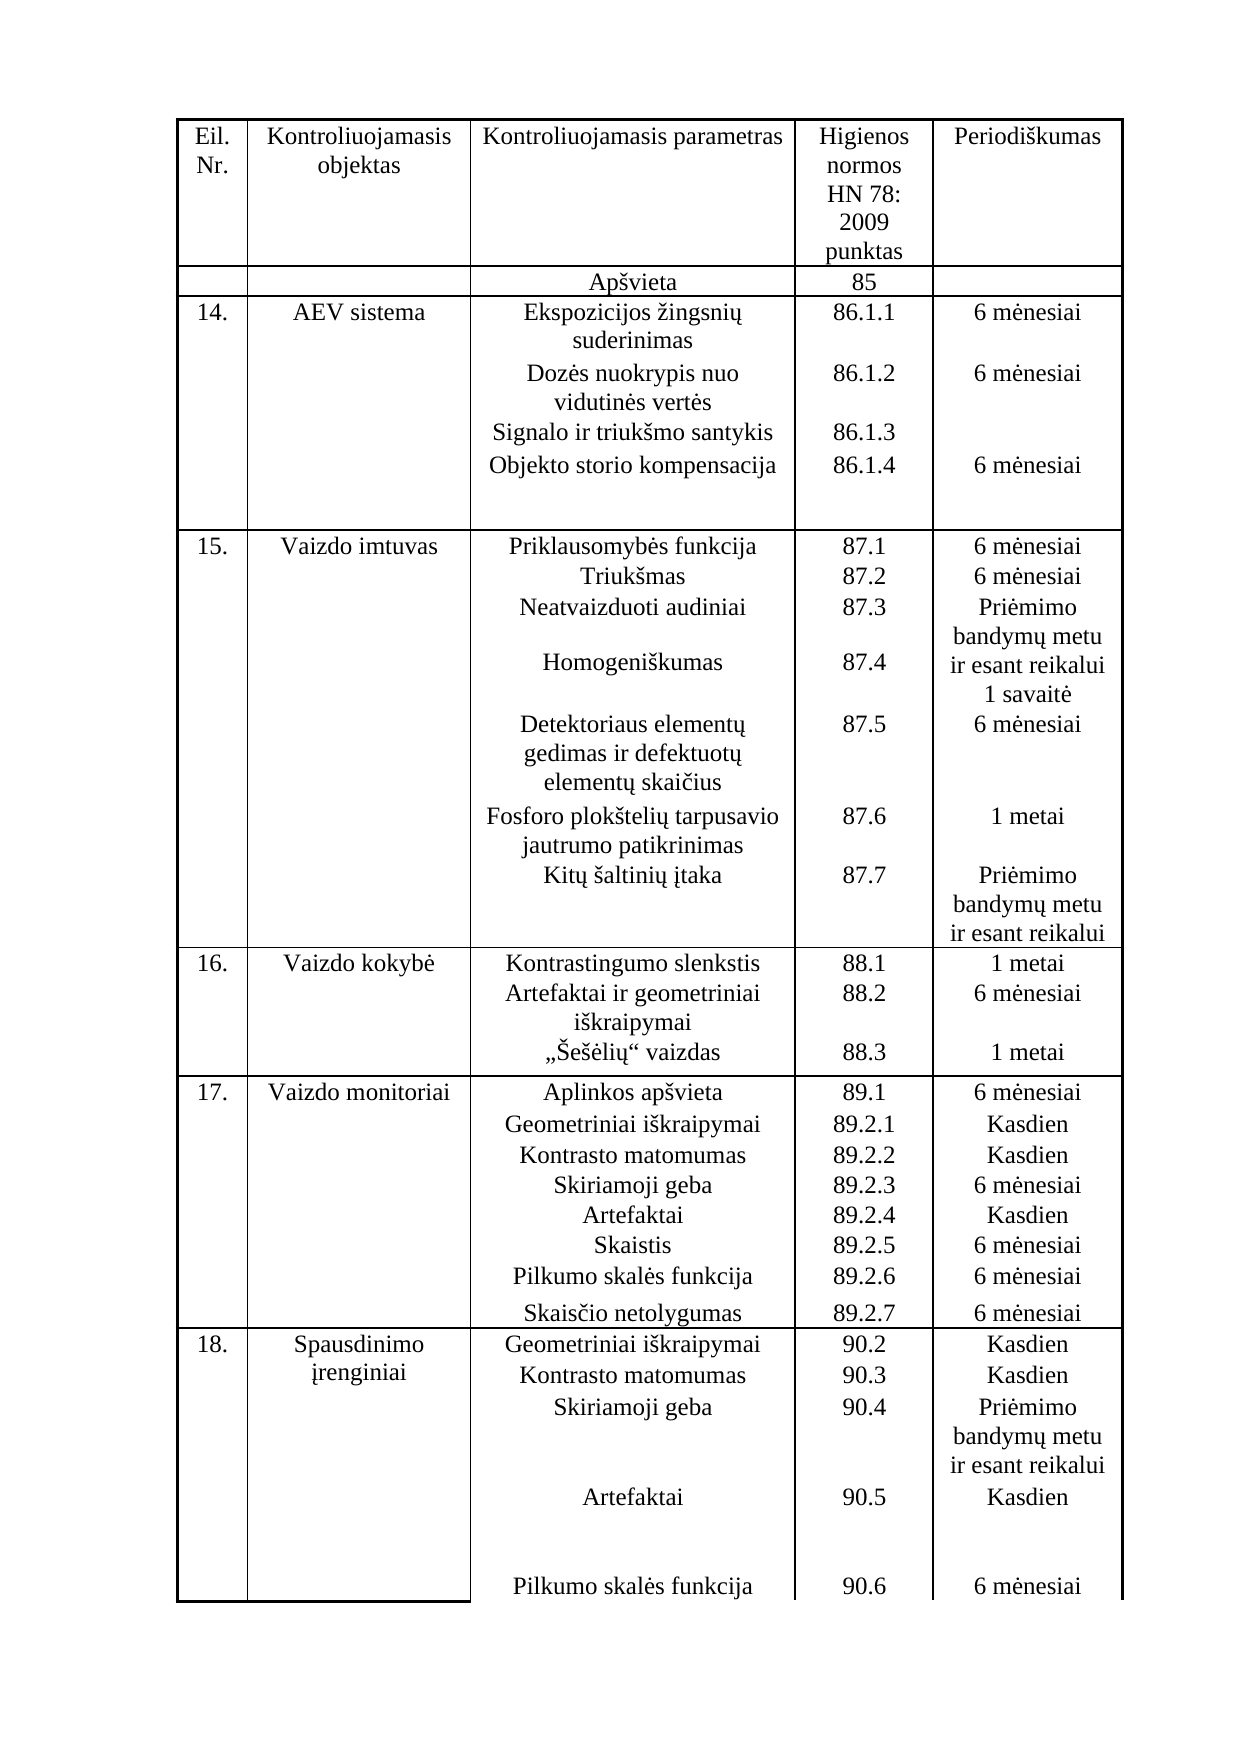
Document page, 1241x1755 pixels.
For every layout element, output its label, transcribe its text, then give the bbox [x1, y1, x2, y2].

table_header Eil. Nr. [179, 121, 247, 265]
table_cell 90.2 [796, 1329, 932, 1357]
table_cell 89.2.4 [796, 1199, 932, 1229]
table_cell 89.2.5 [796, 1229, 932, 1259]
table_cell [934, 267, 1121, 295]
table_cell [934, 415, 1121, 448]
table_cell Skiriamoji geba [471, 1169, 794, 1199]
table_cell 87.3 [796, 591, 932, 646]
table_cell 17. [179, 1077, 247, 1327]
table_cell Homogeniškumas [471, 646, 794, 707]
table_cell Signalo ir triukšmo santykis [471, 415, 794, 448]
table_cell 6 mėnesiai [934, 1568, 1121, 1600]
table_cell „Šešėlių“ vaizdas [471, 1036, 794, 1075]
table_cell Artefaktai [471, 1199, 794, 1229]
table_cell Pilkumo skalės funkcija [471, 1568, 794, 1600]
table_cell Vaizdo imtuvas [248, 531, 470, 947]
table_cell Kontrasto matomumas [471, 1138, 794, 1168]
table_cell 6 mėnesiai [934, 1077, 1121, 1108]
table_header Higienos normos HN 78: 2009 punktas [796, 121, 932, 265]
table_cell Priklausomybės funkcija [471, 531, 794, 560]
table_cell 86.1.2 [796, 356, 932, 415]
table_cell 1 metai [934, 800, 1121, 859]
table_cell [179, 267, 247, 295]
table_cell Kasdien [934, 1138, 1121, 1168]
table_cell 88.1 [796, 948, 932, 977]
table_cell 6 mėnesiai [934, 1169, 1121, 1199]
table_cell 6 mėnesiai [934, 297, 1121, 356]
table_cell Kontrasto matomumas [471, 1358, 794, 1389]
table_cell 6 mėnesiai [934, 977, 1121, 1036]
table_cell Vaizdo monitoriai [248, 1077, 470, 1327]
table_cell Geometriniai iškraipymai [471, 1108, 794, 1138]
table_cell 90.4 [796, 1389, 932, 1479]
table_cell AEV sistema [248, 297, 470, 529]
table_cell 88.2 [796, 977, 932, 1036]
table_cell Ekspozicijos žingsnių suderinimas [471, 297, 794, 356]
table_cell 6 mėnesiai [934, 708, 1121, 800]
table_cell Priėmimo bandymų metu ir esant reikalui [934, 859, 1121, 947]
table_cell Priėmimo bandymų metu ir esant reikalui 1 savaitė [934, 591, 1121, 707]
table_cell Kontrastingumo slenkstis [471, 948, 794, 977]
table_cell Objekto storio kompensacija [471, 448, 794, 529]
table_cell Spausdinimo įrenginiai [248, 1329, 470, 1600]
table_cell Artefaktai ir geometriniai iškraipymai [471, 977, 794, 1036]
table_cell 87.1 [796, 531, 932, 560]
table_cell 18. [179, 1329, 247, 1600]
table_cell Kasdien [934, 1108, 1121, 1138]
table_cell 87.7 [796, 859, 932, 947]
table_cell 87.2 [796, 560, 932, 591]
table_cell 89.2.2 [796, 1138, 932, 1168]
table_cell 6 mėnesiai [934, 1229, 1121, 1259]
table_cell 85 [796, 267, 932, 295]
table_cell Skiriamoji geba [471, 1389, 794, 1479]
table_cell [248, 267, 470, 295]
table_header Kontroliuojamasis parametras [471, 121, 794, 265]
table_cell Aplinkos apšvieta [471, 1077, 794, 1108]
table_cell 87.5 [796, 708, 932, 800]
table_cell Kasdien [934, 1199, 1121, 1229]
table_cell 6 mėnesiai [934, 1297, 1121, 1327]
table_cell 86.1.4 [796, 448, 932, 529]
table_cell 90.5 [796, 1479, 932, 1568]
table_cell Geometriniai iškraipymai [471, 1329, 794, 1357]
table_cell Fosforo plokštelių tarpusavio jautrumo patikrinimas [471, 800, 794, 859]
table_cell 15. [179, 531, 247, 947]
table_cell 14. [179, 297, 247, 529]
table_cell 1 metai [934, 1036, 1121, 1075]
table_cell 87.4 [796, 646, 932, 707]
table_cell 90.6 [796, 1568, 932, 1600]
table_cell 1 metai [934, 948, 1121, 977]
table_cell 89.2.3 [796, 1169, 932, 1199]
table_cell Kitų šaltinių įtaka [471, 859, 794, 947]
table_cell Skaisčio netolygumas [471, 1297, 794, 1327]
table_cell Neatvaizduoti audiniai [471, 591, 794, 646]
table_cell 88.3 [796, 1036, 932, 1075]
table_cell Kasdien [934, 1329, 1121, 1357]
table_cell Skaistis [471, 1229, 794, 1259]
table_header Periodiškumas [934, 121, 1121, 265]
table_cell 6 mėnesiai [934, 1259, 1121, 1297]
table_cell 86.1.3 [796, 415, 932, 448]
table_header Kontroliuojamasis objektas [248, 121, 470, 265]
table_cell Detektoriaus elementų gedimas ir defektuotų elementų skaičius [471, 708, 794, 800]
table_cell Kasdien [934, 1358, 1121, 1389]
table_cell Pilkumo skalės funkcija [471, 1259, 794, 1297]
table_cell 6 mėnesiai [934, 448, 1121, 529]
table_cell Kasdien [934, 1479, 1121, 1568]
table_cell Priėmimo bandymų metu ir esant reikalui [934, 1389, 1121, 1479]
table_cell 89.2.7 [796, 1297, 932, 1327]
table_cell Dozės nuokrypis nuo vidutinės vertės [471, 356, 794, 415]
table_cell 86.1.1 [796, 297, 932, 356]
table_cell 89.2.1 [796, 1108, 932, 1138]
table_cell 6 mėnesiai [934, 531, 1121, 560]
table_cell 90.3 [796, 1358, 932, 1389]
table_cell 6 mėnesiai [934, 560, 1121, 591]
table_cell 6 mėnesiai [934, 356, 1121, 415]
table_cell Artefaktai [471, 1479, 794, 1568]
table_cell Triukšmas [471, 560, 794, 591]
table_cell 87.6 [796, 800, 932, 859]
table_cell 16. [179, 948, 247, 1075]
table_cell Vaizdo kokybė [248, 948, 470, 1075]
table_cell 89.2.6 [796, 1259, 932, 1297]
table_cell Apšvieta [471, 267, 794, 295]
table_cell 89.1 [796, 1077, 932, 1108]
